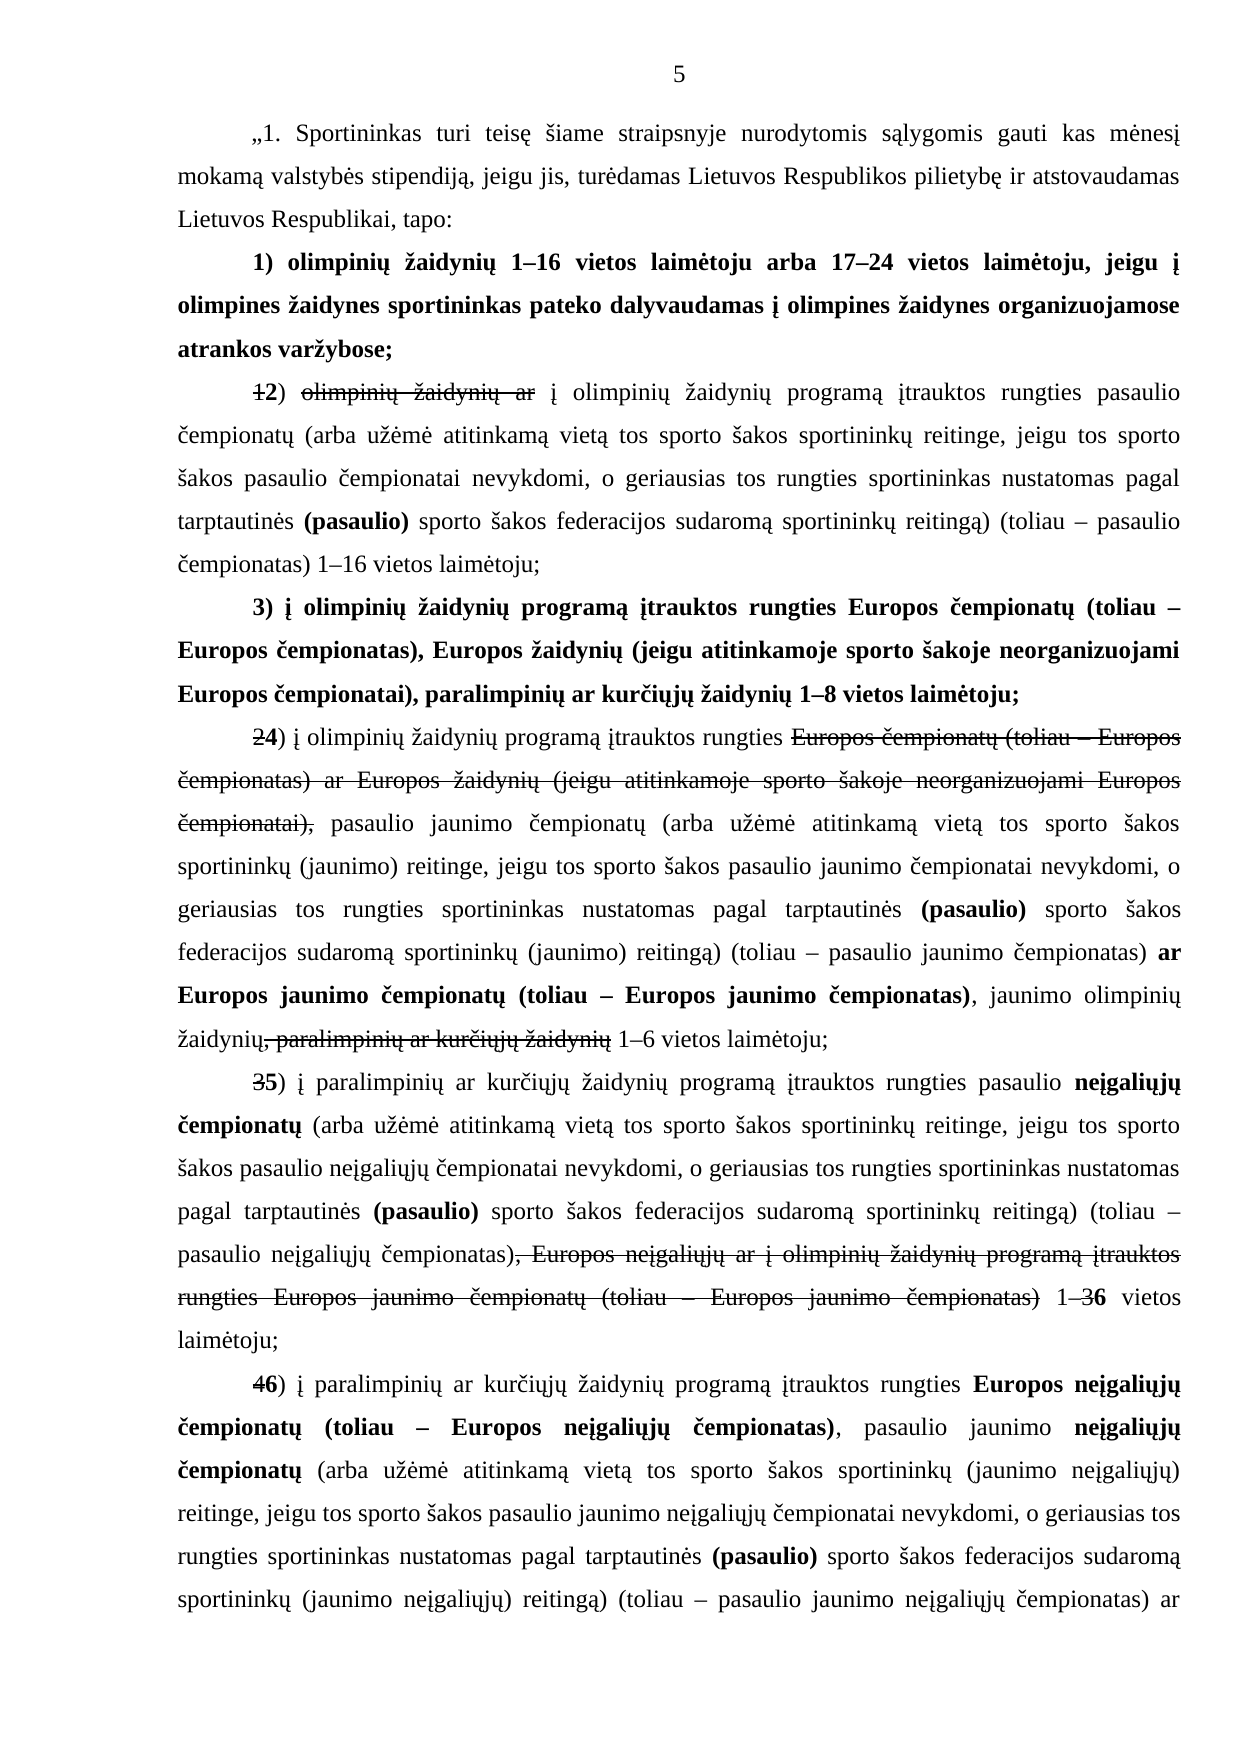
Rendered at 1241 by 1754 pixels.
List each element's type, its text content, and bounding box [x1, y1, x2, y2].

text „1. Sportininkas turi teisę šiame straipsnyje nurodytomis sąlygomis gauti kas mėnesį mokamą valstybės stipendiją, jeigu jis, turėdamas Lietuvos Respublikos pilietybę ir atstovaudamas Lietuvos Respublikai, tapo: [177, 118, 1181, 233]
text 24) į olimpinių žaidynių programą įtrauktos rungties Europos čempionatų (toliau – Europos čempionatas) ar Europos žaidynių (jeigu atitinkamoje sporto šakoje neorganizuojami Europos čempionatai), pasaulio jaunimo čempionatų (arba užėmė atitinkamą vietą tos sporto šakos sportininkų (jaunimo) reitinge, jeigu tos sporto šakos pasaulio jaunimo čempionatai nevykdomi, o geriausias tos rungties sportininkas nustatomas pagal tarptautinės (pasaulio) sporto šakos federacijos sudaromą sportininkų (jaunimo) reitingą) (toliau – pasaulio jaunimo čempionatas) ar Europos jaunimo čempionatų (toliau – Europos jaunimo čempionatas), jaunimo olimpinių žaidynių, paralimpinių ar kurčiųjų žaidynių 1–6 vietos laimėtoju; [177, 782, 1181, 1052]
text 24) į olimpinių žaidynių programą įtrauktos rungties Europos čempionatų (toliau – Europos čempionatas) ar Europos žaidynių (jeigu atitinkamoje sporto šakoje neorganizuojami Europos čempionatai), pasaulio jaunimo čempionatų (arba užėmė atitinkamą vietą tos sporto šakos sportininkų (jaunimo) reitinge, jeigu tos sporto šakos pasaulio jaunimo čempionatai nevykdomi, o geriausias tos rungties sportininkas nustatomas pagal tarptautinės (pasaulio) sporto šakos federacijos sudaromą sportininkų (jaunimo) reitingą) (toliau – pasaulio jaunimo čempionatas) ar Europos jaunimo čempionatų (toliau – Europos jaunimo čempionatas), jaunimo olimpinių žaidynių, paralimpinių ar kurčiųjų žaidynių 1–6 vietos laimėtoju; [177, 722, 1181, 781]
text 12) olimpinių žaidynių ar į olimpinių žaidynių programą įtrauktos rungties pasaulio čempionatų (arba užėmė atitinkamą vietą tos sporto šakos sportininkų reitinge, jeigu tos sporto šakos pasaulio čempionatai nevykdomi, o geriausias tos rungties sportininkas nustatomas pagal tarptautinės (pasaulio) sporto šakos federacijos sudaromą sportininkų reitingą) (toliau – pasaulio čempionatas) 1–16 vietos laimėtoju; [177, 377, 1181, 578]
text 46) į paralimpinių ar kurčiųjų žaidynių programą įtrauktos rungties Europos neįgaliųjų čempionatų (toliau – Europos neįgaliųjų čempionatas), pasaulio jaunimo neįgaliųjų čempionatų (arba užėmė atitinkamą vietą tos sporto šakos sportininkų (jaunimo neįgaliųjų) reitinge, jeigu tos sporto šakos pasaulio jaunimo neįgaliųjų čempionatai nevykdomi, o geriausias tos rungties sportininkas nustatomas pagal tarptautinės (pasaulio) sporto šakos federacijos sudaromą sportininkų (jaunimo neįgaliųjų) reitingą) (toliau – pasaulio jaunimo neįgaliųjų čempionatas) ar [177, 1369, 1181, 1613]
text 1) olimpinių žaidynių 1–16 vietos laimėtoju arba 17–24 vietos laimėtoju, jeigu į olimpines žaidynes sportininkas pateko dalyvaudamas į olimpines žaidynes organizuojamose atrankos varžybose; [177, 247, 1181, 362]
text 3) į olimpinių žaidynių programą įtrauktos rungties Europos čempionatų (toliau – Europos čempionatas), Europos žaidynių (jeigu atitinkamoje sporto šakoje neorganizuojami Europos čempionatai), paralimpinių ar kurčiųjų žaidynių 1–8 vietos laimėtoju; [177, 592, 1181, 707]
text 35) į paralimpinių ar kurčiųjų žaidynių programą įtrauktos rungties pasaulio neįgaliųjų čempionatų (arba užėmė atitinkamą vietą tos sporto šakos sportininkų reitinge, jeigu tos sporto šakos pasaulio neįgaliųjų čempionatai nevykdomi, o geriausias tos rungties sportininkas nustatomas pagal tarptautinės (pasaulio) sporto šakos federacijos sudaromą sportininkų reitingą) (toliau – pasaulio neįgaliųjų čempionatas), Europos neįgaliųjų ar į olimpinių žaidynių programą įtrauktos rungties Europos jaunimo čempionatų (toliau – Europos jaunimo čempionatas) 1–36 vietos laimėtoju; [177, 1067, 1181, 1354]
